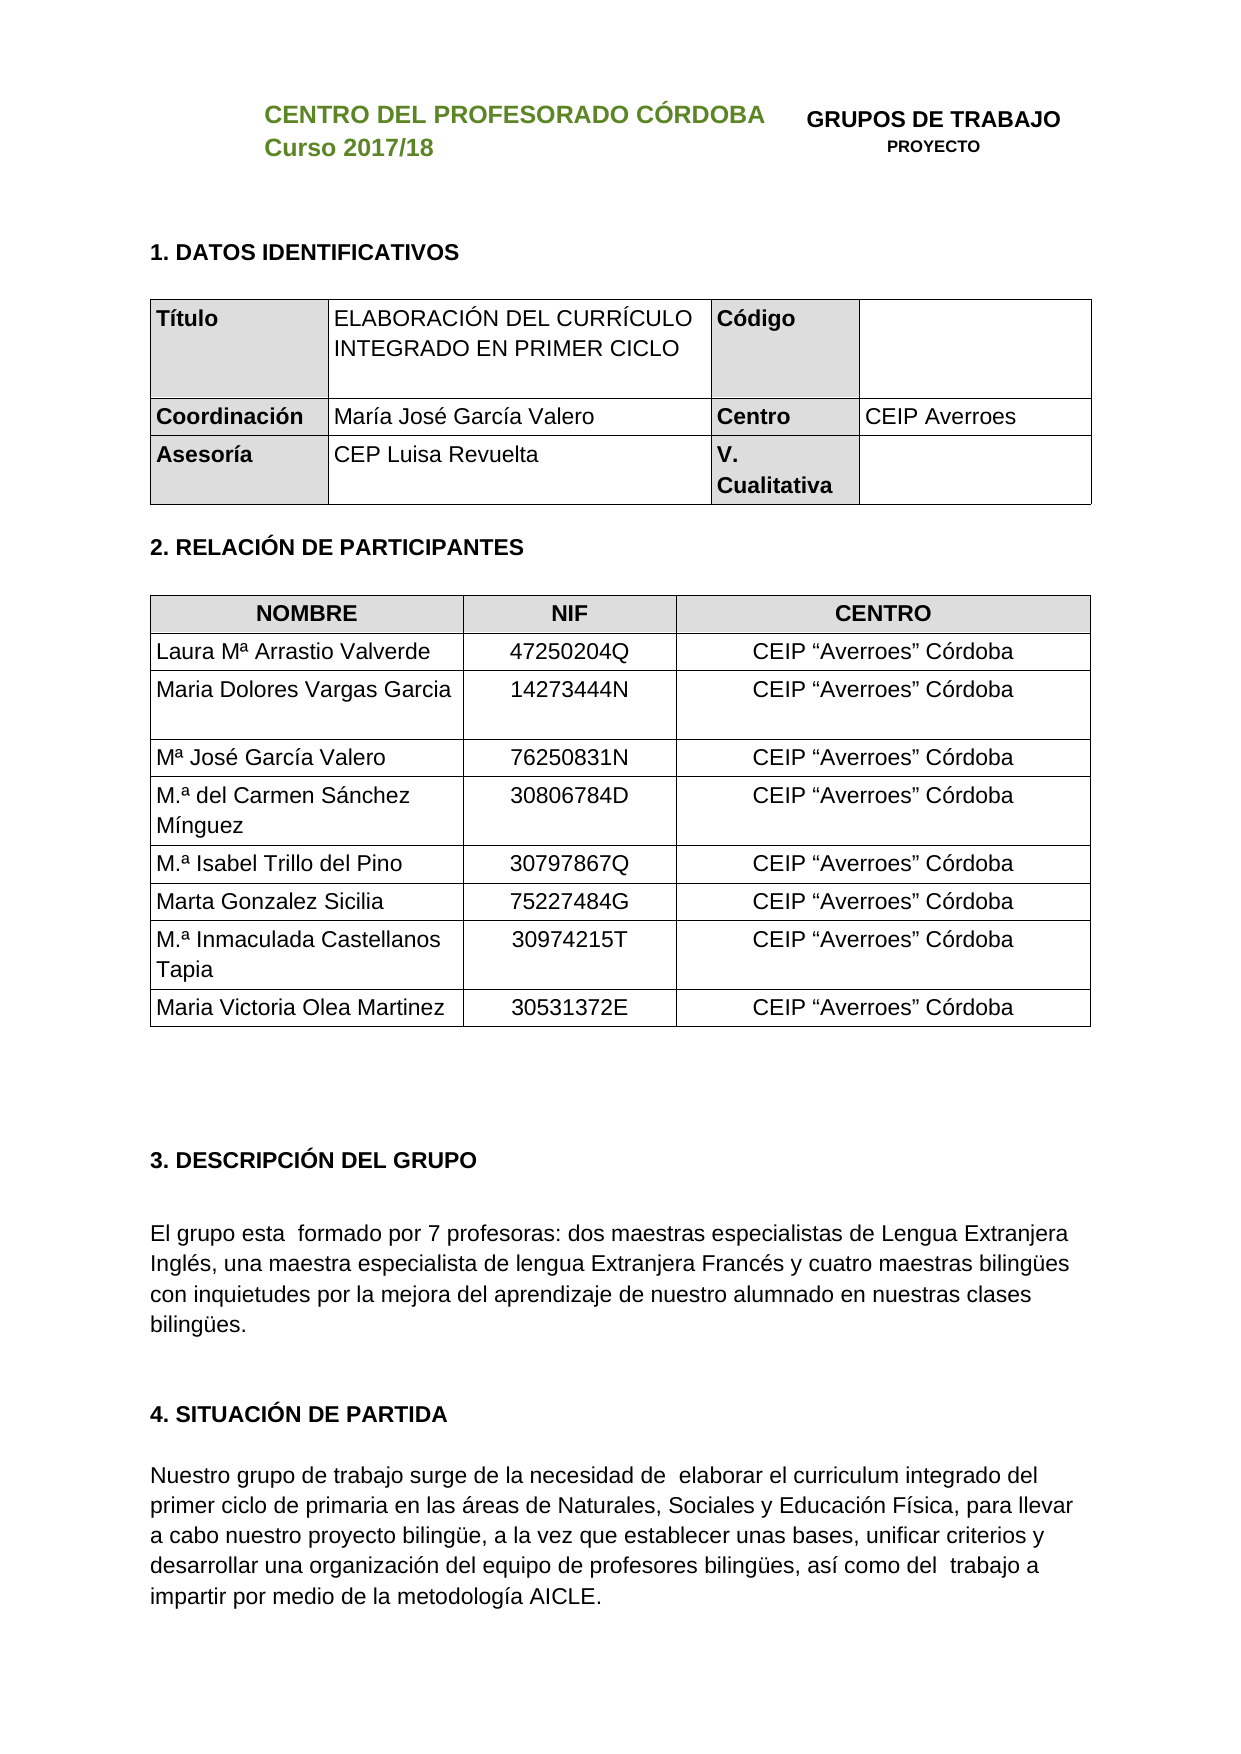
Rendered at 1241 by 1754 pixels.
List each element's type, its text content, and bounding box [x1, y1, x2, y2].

table_cell V. Cualitativa [712, 436, 859, 504]
table_cell Mª José García Valero [151, 740, 463, 776]
table_cell 14273444N [464, 671, 676, 738]
table_cell 75227484G [464, 884, 676, 920]
table_cell 47250204Q [464, 634, 676, 670]
table_cell CEIP Averroes [860, 399, 1091, 435]
table_header NOMBRE [151, 596, 463, 632]
table_cell Maria Dolores Vargas Garcia [151, 671, 463, 738]
table_cell CEIP “Averroes” Córdoba [677, 634, 1090, 670]
table_cell M.ª Isabel Trillo del Pino [151, 846, 463, 882]
table_cell 76250831N [464, 740, 676, 776]
table_header NIF [464, 596, 676, 632]
text 1. DATOS IDENTIFICATIVOS [150, 238, 1090, 265]
table_cell 30797867Q [464, 846, 676, 882]
table_cell CEP Luisa Revuelta [329, 436, 711, 504]
table_header [860, 300, 1091, 397]
table_cell Asesoría [151, 436, 328, 504]
table_cell María José García Valero [329, 399, 711, 435]
table_header CENTRO [677, 596, 1090, 632]
table_cell [860, 436, 1091, 504]
table_cell CEIP “Averroes” Córdoba [677, 990, 1090, 1026]
text 2. RELACIÓN DE PARTICIPANTES [150, 534, 1090, 560]
table_cell CEIP “Averroes” Córdoba [677, 777, 1090, 844]
table_cell CEIP “Averroes” Córdoba [677, 740, 1090, 776]
table_cell 30806784D [464, 777, 676, 844]
table_cell CEIP “Averroes” Córdoba [677, 884, 1090, 920]
table_cell Laura Mª Arrastio Valverde [151, 634, 463, 670]
table_header ELABORACIÓN DEL CURRÍCULO INTEGRADO EN PRIMER CICLO [329, 300, 711, 397]
table_cell Maria Victoria Olea Martinez [151, 990, 463, 1026]
table_cell Coordinación [151, 399, 328, 435]
table_header Código [712, 300, 859, 397]
table_header Título [151, 300, 328, 397]
table_cell 30531372E [464, 990, 676, 1026]
text 4. SITUACIÓN DE PARTIDA [150, 1401, 1090, 1428]
table_cell M.ª Inmaculada Castellanos Tapia [151, 921, 463, 988]
table_cell CEIP “Averroes” Córdoba [677, 846, 1090, 882]
table_cell CEIP “Averroes” Córdoba [677, 671, 1090, 738]
table_cell Marta Gonzalez Sicilia [151, 884, 463, 920]
table_cell CEIP “Averroes” Córdoba [677, 921, 1090, 988]
text Nuestro grupo de trabajo surge de la necesidad de elaborar el curriculum integrado del primer ciclo de primaria en las áreas de Naturales, Sociales y Educación Física, para llevar a cabo nuestro proyecto bilingüe, a la vez que establecer unas bases, unificar criterios y desarrollar una organización del equipo de profesores bilingües, así como del trabajo a impartir por medio de la metodología AICLE. [150, 1462, 1090, 1609]
text El grupo esta formado por 7 profesoras: dos maestras especialistas de Lengua Extranjera Inglés, una maestra especialista de lengua Extranjera Francés y cuatro maestras bilingües con inquietudes por la mejora del aprendizaje de nuestro alumnado en nuestras clases bilingües. [150, 1220, 1090, 1337]
table_cell Centro [712, 399, 859, 435]
table_cell M.ª del Carmen Sánchez Mínguez [151, 777, 463, 844]
text 3. DESCRIPCIÓN DEL GRUPO [150, 1147, 1090, 1174]
table_cell 30974215T [464, 921, 676, 988]
